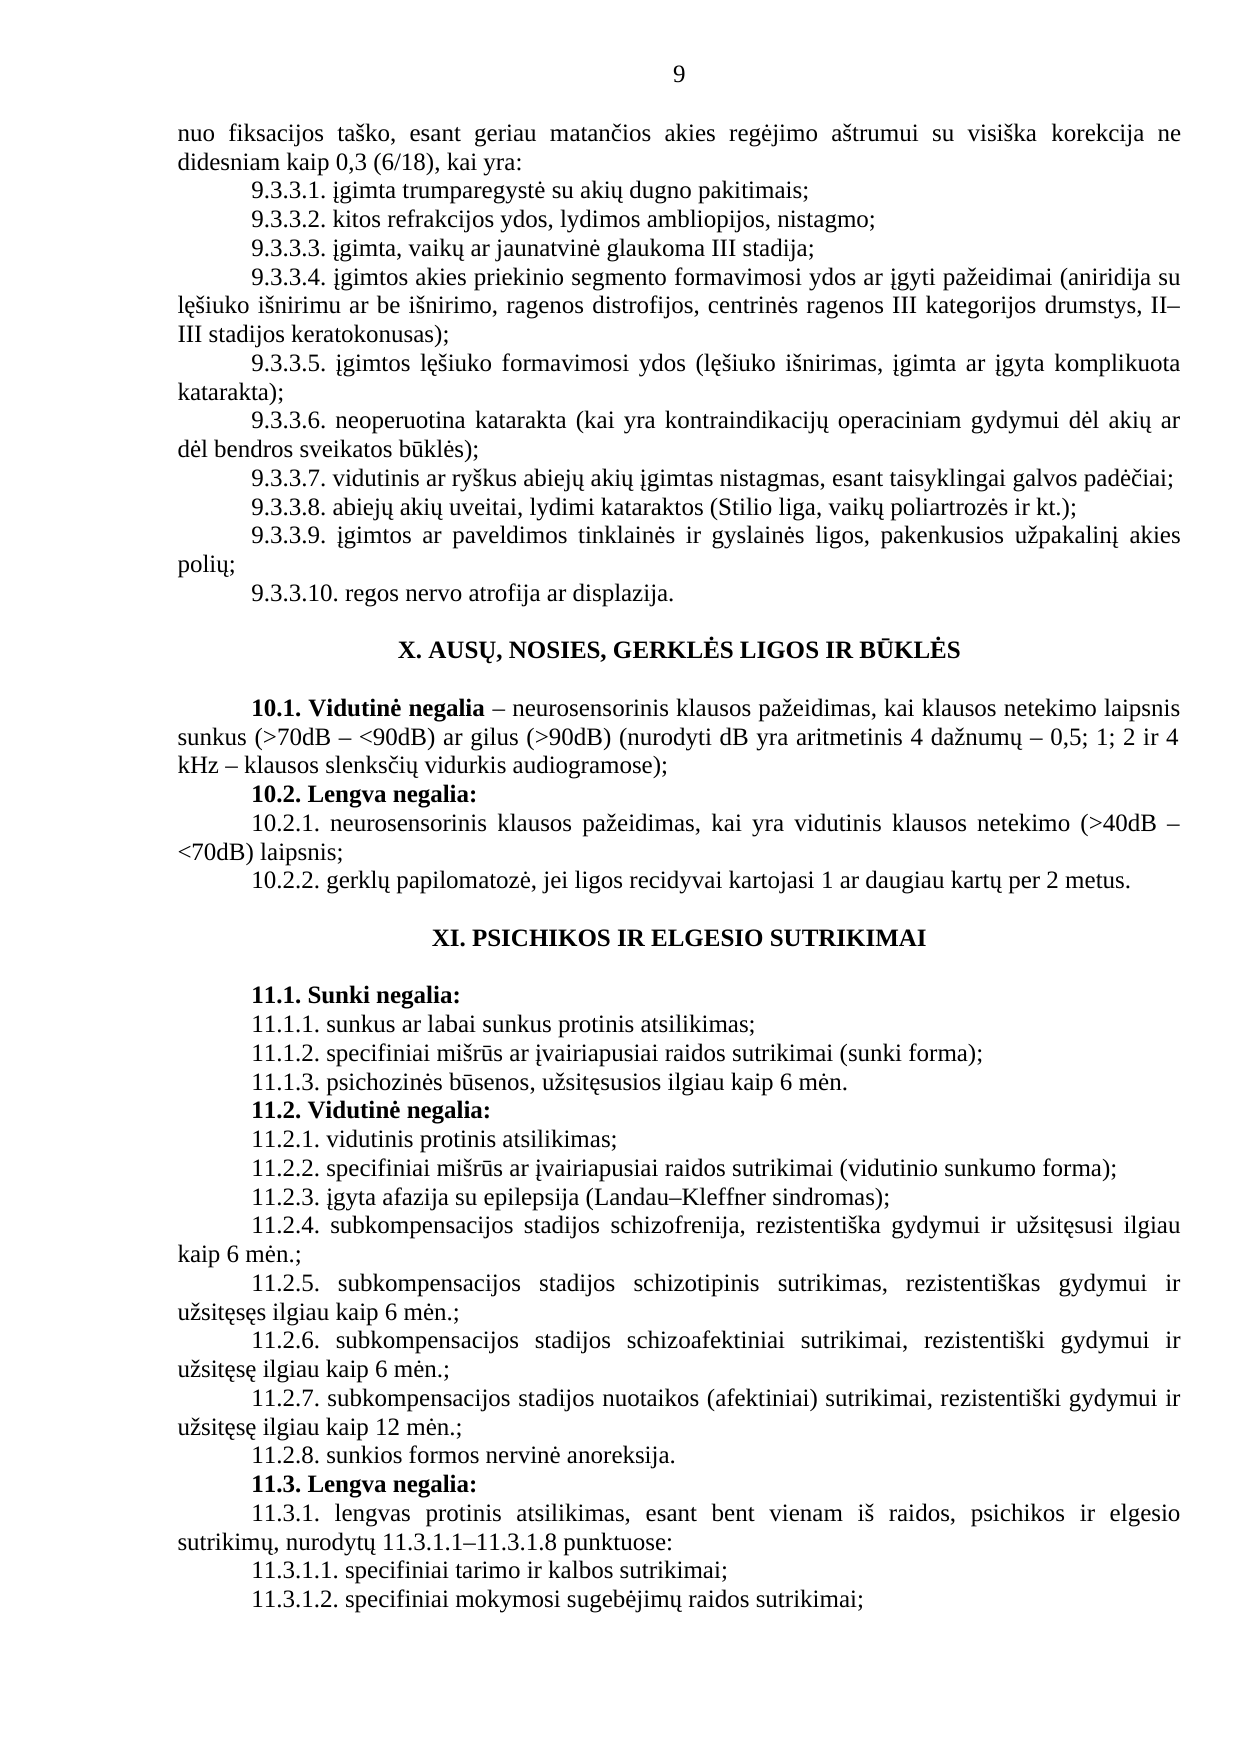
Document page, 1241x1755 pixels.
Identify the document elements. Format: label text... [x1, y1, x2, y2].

text 11.2.8. sunkios formos nervinė anoreksija. [177, 1441, 1181, 1469]
text 11.2.5. subkompensacijos stadijos schizotipinis sutrikimas, rezistentiškas gydymui ir užsitęsęs ilgiau kaip 6 mėn.; [177, 1268, 1181, 1326]
text X. Ausų, nosies, gerklės ligos ir būklės [177, 636, 1181, 664]
text 11.3.1.2. specifiniai mokymosi sugebėjimų raidos sutrikimai; [177, 1584, 1181, 1613]
text 10.2. Lengva negalia: [177, 779, 1181, 808]
text 11.2.1. vidutinis protinis atsilikimas; [177, 1124, 1181, 1153]
text nuo fiksacijos taško, esant geriau matančios akies regėjimo aštrumui su visiška korekcija ne didesniam kaip 0,3 (6/18), kai yra: [177, 118, 1181, 176]
text 11.2.7. subkompensacijos stadijos nuotaikos (afektiniai) sutrikimai, rezistentiški gydymui ir užsitęsę ilgiau kaip 12 mėn.; [177, 1383, 1181, 1441]
text 10.1. Vidutinė negalia – neurosensorinis klausos pažeidimas, kai klausos netekimo laipsnis sunkus (>70dB – <90dB) ar gilus (>90dB) (nurodyti dB yra aritmetinis 4 dažnumų – 0,5; 1; 2 ir 4 kHz – klausos slenksčių vidurkis audiogramose); [177, 693, 1181, 779]
text 11.1.3. psichozinės būsenos, užsitęsusios ilgiau kaip 6 mėn. [177, 1067, 1181, 1096]
text 11.2. Vidutinė negalia: [177, 1096, 1181, 1124]
text 10.2.2. gerklų papilomatozė, jei ligos recidyvai kartojasi 1 ar daugiau kartų per 2 metus. [177, 866, 1181, 894]
text 9.3.3.7. vidutinis ar ryškus abiejų akių įgimtas nistagmas, esant taisyklingai galvos padėčiai; [177, 463, 1181, 492]
text 11.3. Lengva negalia: [177, 1469, 1181, 1498]
text 9.3.3.2. kitos refrakcijos ydos, lydimos ambliopijos, nistagmo; [177, 204, 1181, 233]
text 9.3.3.10. regos nervo atrofija ar displazija. [177, 578, 1181, 607]
text 9.3.3.8. abiejų akių uveitai, lydimi kataraktos (Stilio liga, vaikų poliartrozės ir kt.); [177, 492, 1181, 521]
text 9.3.3.3. įgimta, vaikų ar jaunatvinė glaukoma III stadija; [177, 233, 1181, 262]
text 9.3.3.5. įgimtos lęšiuko formavimosi ydos (lęšiuko išnirimas, įgimta ar įgyta komplikuota katarakta); [177, 348, 1181, 406]
text 11.2.2. specifiniai mišrūs ar įvairiapusiai raidos sutrikimai (vidutinio sunkumo forma); [177, 1153, 1181, 1182]
text 11.3.1.1. specifiniai tarimo ir kalbos sutrikimai; [177, 1556, 1181, 1584]
text 11.1.2. specifiniai mišrūs ar įvairiapusiai raidos sutrikimai (sunki forma); [177, 1038, 1181, 1067]
text 11.2.4. subkompensacijos stadijos schizofrenija, rezistentiška gydymui ir užsitęsusi ilgiau kaip 6 mėn.; [177, 1211, 1181, 1268]
text 11.3.1. lengvas protinis atsilikimas, esant bent vienam iš raidos, psichikos ir elgesio sutrikimų, nurodytų 11.3.1.1–11.3.1.8 punktuose: [177, 1498, 1181, 1556]
text 9.3.3.1. įgimta trumparegystė su akių dugno pakitimais; [177, 176, 1181, 204]
text 11.2.6. subkompensacijos stadijos schizoafektiniai sutrikimai, rezistentiški gydymui ir užsitęsę ilgiau kaip 6 mėn.; [177, 1326, 1181, 1383]
text 10.2.1. neurosensorinis klausos pažeidimas, kai yra vidutinis klausos netekimo (>40dB – <70dB) laipsnis; [177, 808, 1181, 866]
text 11.2.3. įgyta afazija su epilepsija (Landau–Kleffner sindromas); [177, 1182, 1181, 1211]
text 9.3.3.4. įgimtos akies priekinio segmento formavimosi ydos ar įgyti pažeidimai (aniridija su lęšiuko išnirimu ar be išnirimo, ragenos distrofijos, centrinės ragenos III kategorijos drumstys, II–III stadijos keratokonusas); [177, 262, 1181, 348]
text 9.3.3.6. neoperuotina katarakta (kai yra kontraindikacijų operaciniam gydymui dėl akių ar dėl bendros sveikatos būklės); [177, 406, 1181, 463]
text XI. PSICHIKOS IR ELGESIO SUTRIKIMAI [177, 923, 1181, 952]
text 11.1. Sunki negalia: [177, 981, 1181, 1009]
text 11.1.1. sunkus ar labai sunkus protinis atsilikimas; [177, 1009, 1181, 1038]
text 9.3.3.9. įgimtos ar paveldimos tinklainės ir gyslainės ligos, pakenkusios užpakalinį akies polių; [177, 521, 1181, 578]
